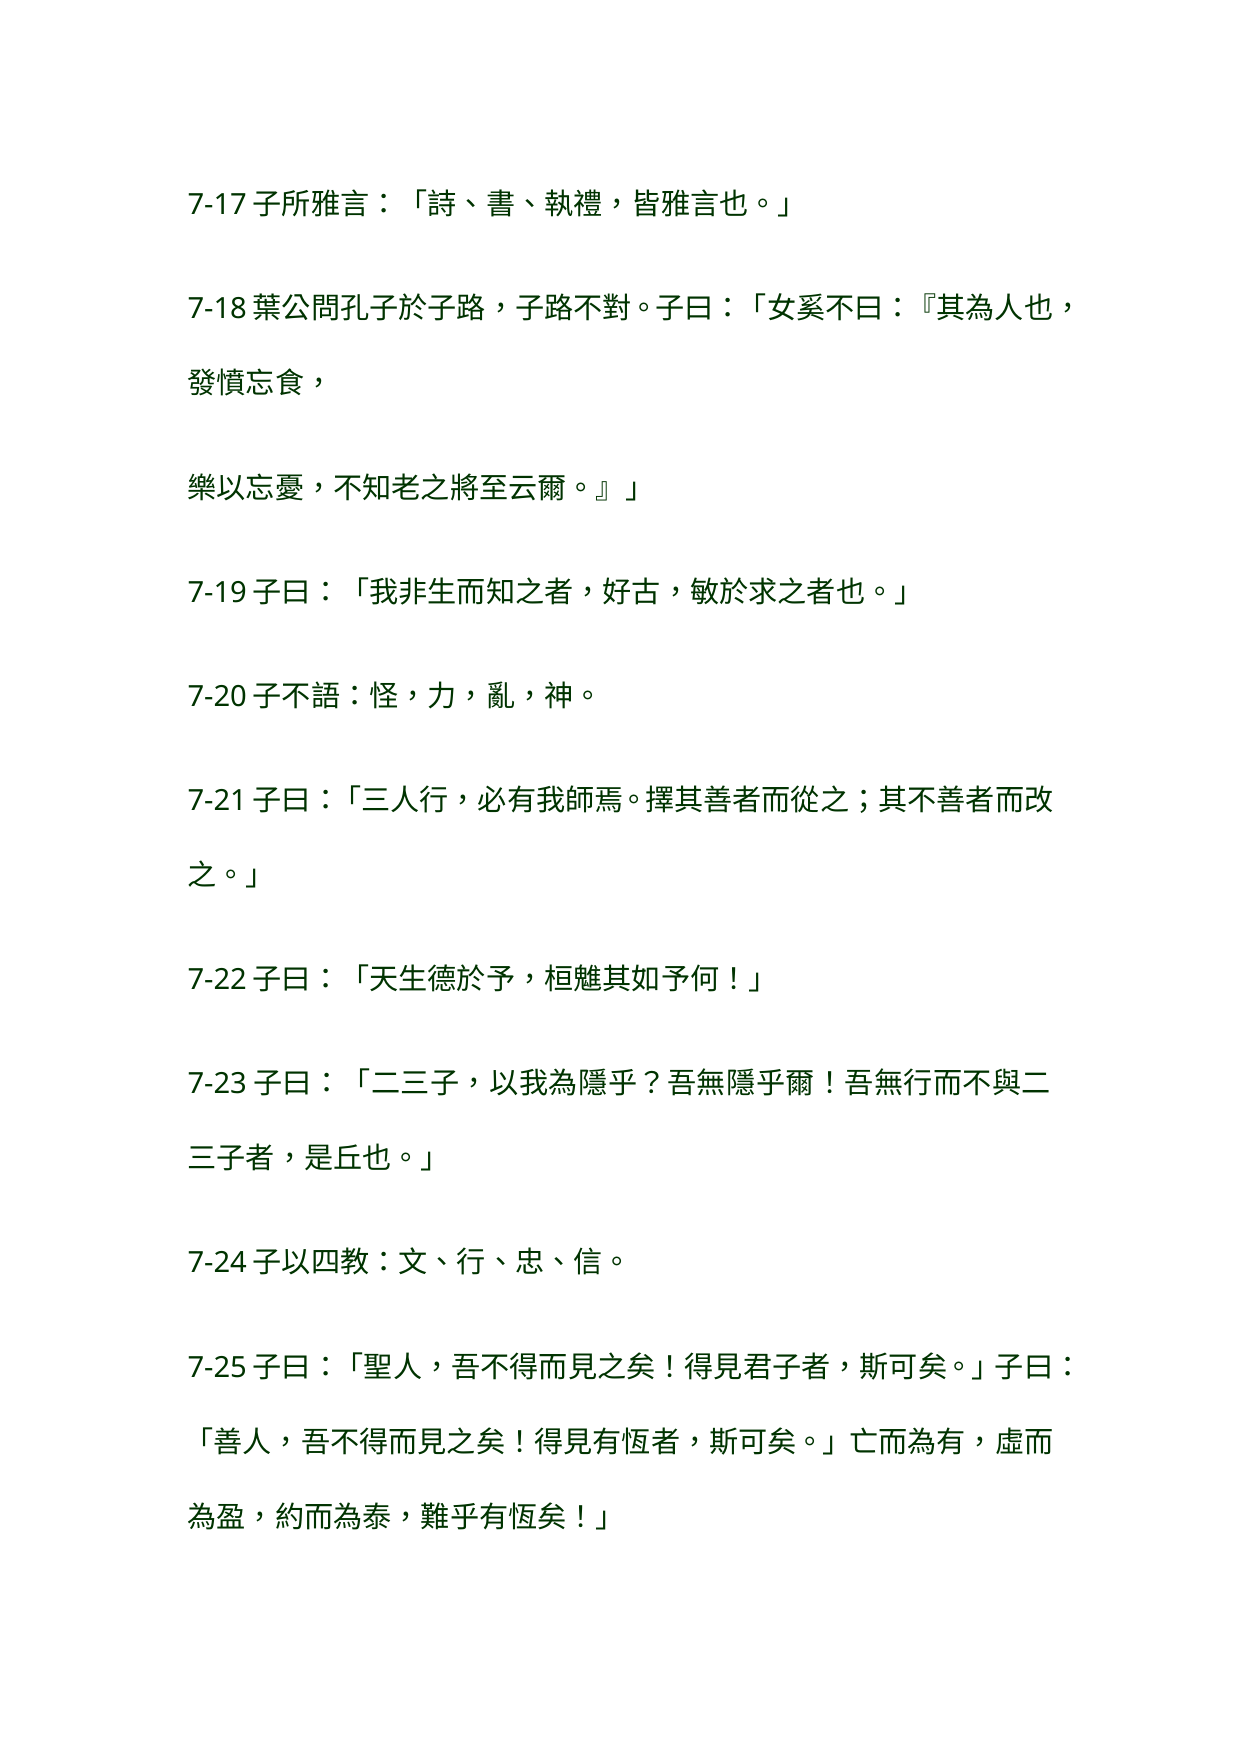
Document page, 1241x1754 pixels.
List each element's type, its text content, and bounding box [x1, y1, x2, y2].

text 7-21子曰：「三人行，必有我師焉。擇其善者而從之；其不善者而改之。」 [187, 760, 1053, 910]
text 7-24子以四教：文、行、忠、信。 [187, 1223, 1053, 1298]
text 7-25子曰：「聖人，吾不得而見之矣！得見君子者，斯可矣。」子曰：「善人，吾不得而見之矣！得見有恆者，斯可矣。」亡而為有，虛而為盈，約而為泰，難乎有恆矣！」 [187, 1327, 1053, 1552]
text 7-23子曰：「二三子，以我為隱乎？吾無隱乎爾！吾無行而不與二三子者，是丘也。」 [187, 1044, 1053, 1194]
text 7-19子曰：「我非生而知之者，好古，敏於求之者也。」 [187, 552, 1053, 627]
text 樂以忘憂，不知老之將至云爾。』」 [187, 448, 1053, 523]
text 7-18葉公問孔子於子路，子路不對。子曰：「女奚不曰：『其為人也，發憤忘食， [187, 269, 1053, 419]
text 7-17子所雅言：「詩、書、執禮，皆雅言也。」 [187, 164, 1053, 239]
text 7-20子不語：怪，力，亂，神。 [187, 656, 1053, 731]
text 7-22子曰：「天生德於予，桓魋其如予何！」 [187, 939, 1053, 1014]
